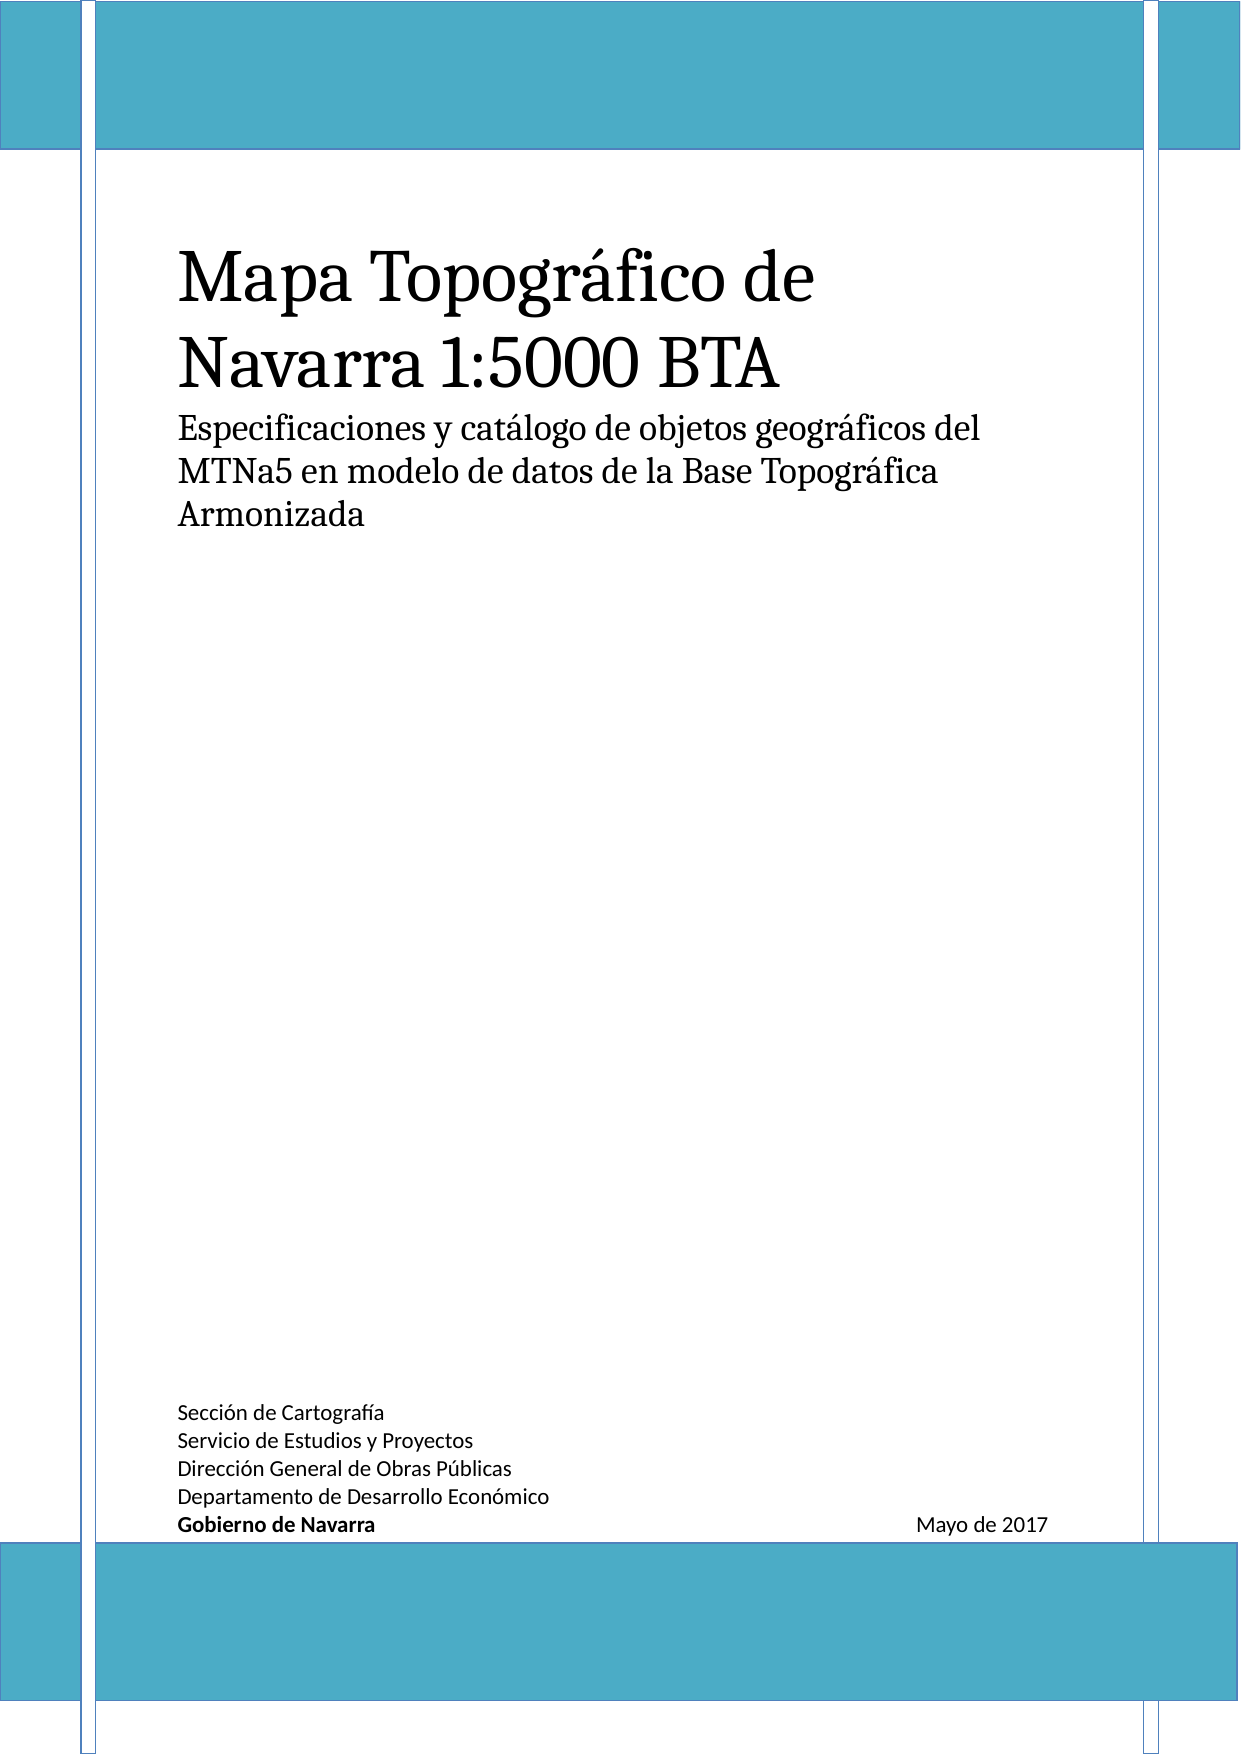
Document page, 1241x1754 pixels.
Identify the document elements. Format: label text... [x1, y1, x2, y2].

text Mapa Topográfico de Navarra 1:5000 BTA [177, 234, 1063, 406]
text Gobierno de Navarra Mayo de 2017 [177, 1510, 1063, 1538]
text Dirección General de Obras Públicas [177, 1454, 1063, 1482]
text Sección de Cartografía [177, 1398, 1063, 1426]
text Especificaciones y catálogo de objetos geográficos del MTNa5 en modelo de datos de la Base Topográfica Armonizada [177, 406, 1063, 536]
text Departamento de Desarrollo Económico [177, 1482, 1063, 1510]
text Servicio de Estudios y Proyectos [177, 1426, 1063, 1454]
